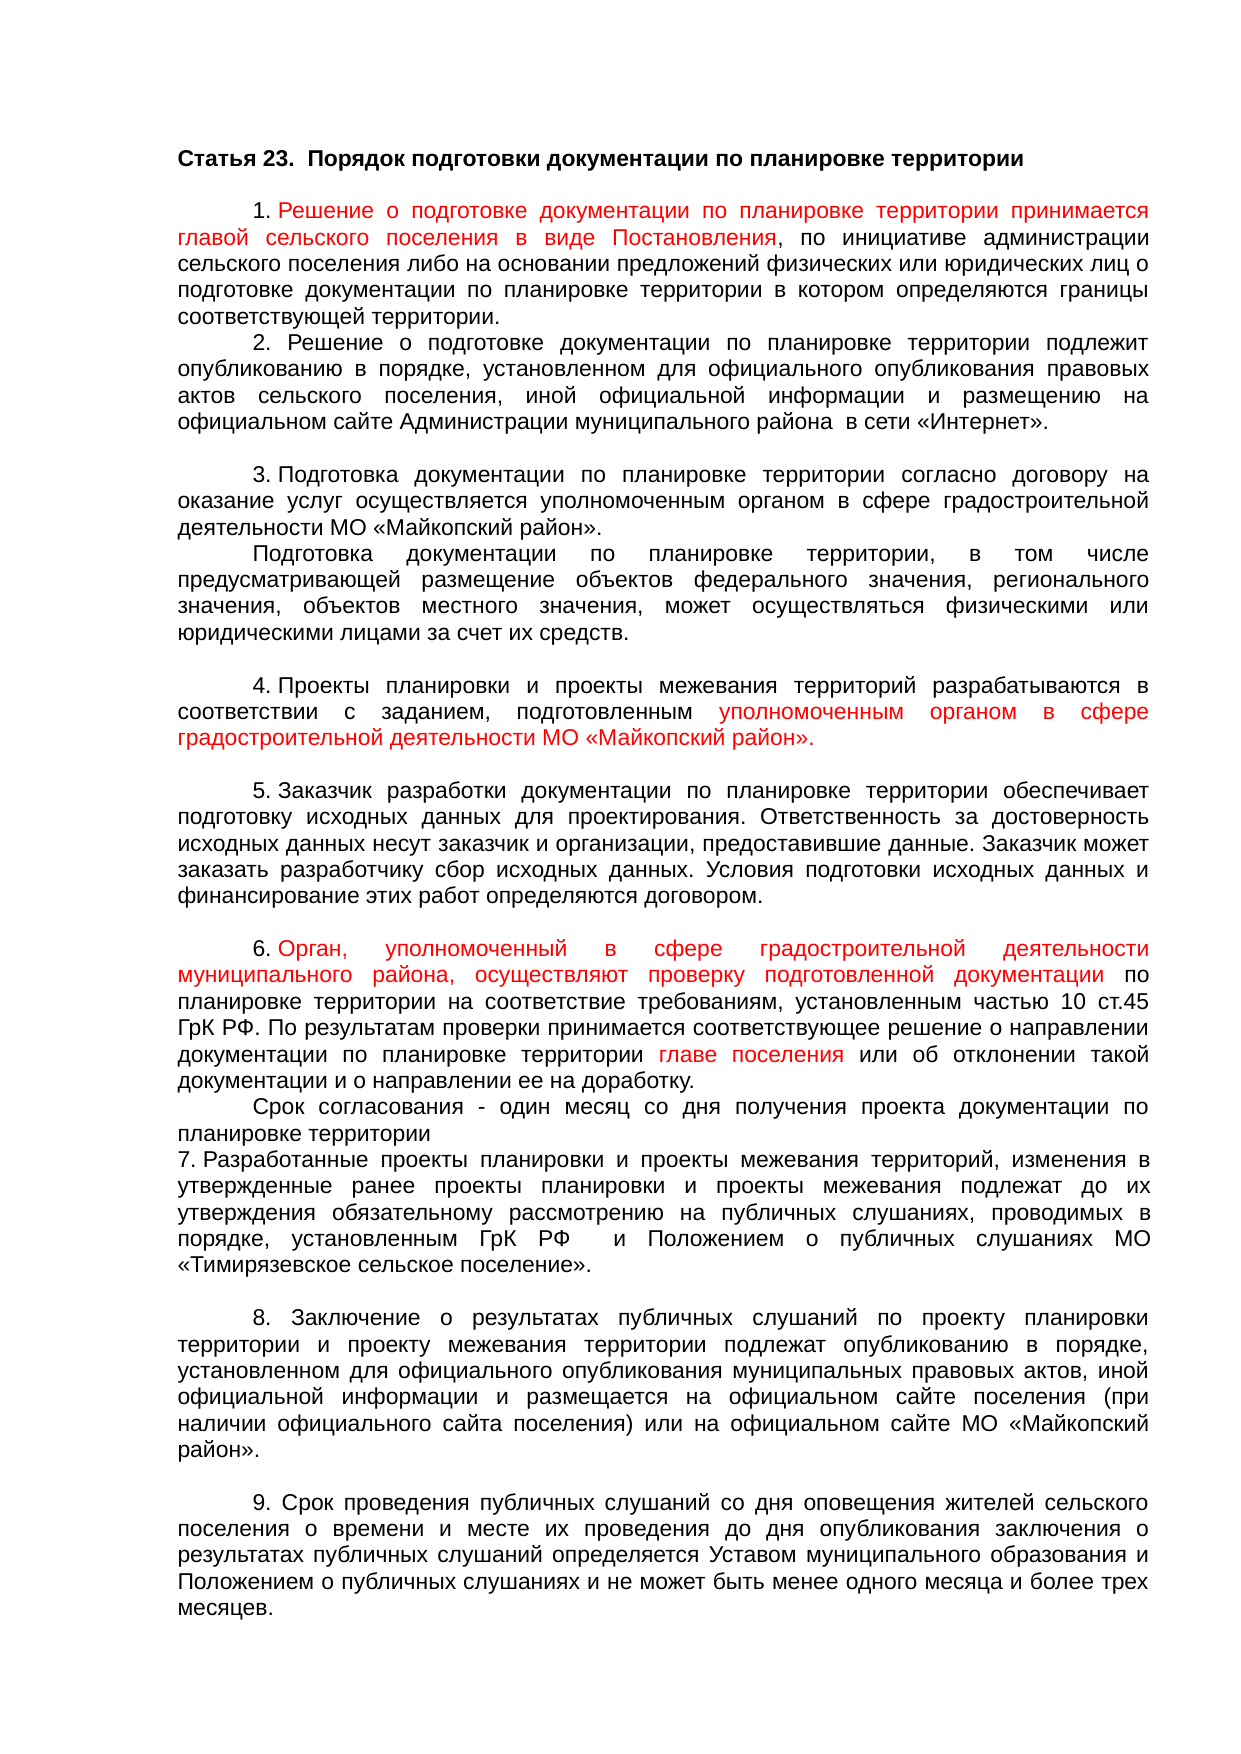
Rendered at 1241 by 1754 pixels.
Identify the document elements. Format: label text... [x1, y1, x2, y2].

text 9. Срок проведения публичных слушаний со дня оповещения жителей сельского поселения о времени и месте их проведения до дня опубликования заключения о результатах публичных слушаний определяется Уставом муниципального образования и Положением о публичных слушаниях и не может быть менее одного месяца и более трех месяцев. [177, 1489, 1149, 1620]
text Срок согласования - один месяц со дня получения проекта документации по планировке территории [177, 1093, 1149, 1146]
subtitle Статья 23. Порядок подготовки документации по планировке территории [177, 144, 1152, 171]
text Подготовка документации по планировке территории, в том числе предусматривающей размещение объектов федерального значения, регионального значения, объектов местного значения, может осуществляться физическими или юридическими лицами за счет их средств. [177, 540, 1149, 645]
text 3. Подготовка документации по планировке территории согласно договору на оказание услуг осуществляется уполномоченным органом в сфере градостроительной деятельности МО «Майкопский район». [177, 461, 1149, 540]
text 7. Разработанные проекты планировки и проекты межевания территорий, изменения в утвержденные ранее проекты планировки и проекты межевания подлежат до их утверждения обязательному рассмотрению на публичных слушаниях, проводимых в порядке, установленным ГрК РФ и Положением о публичных слушаниях МО «Тимирязевское сельское поселение». [177, 1146, 1152, 1278]
text 5. Заказчик разработки документации по планировке территории обеспечивает подготовку исходных данных для проектирования. Ответственность за достоверность исходных данных несут заказчик и организации, предоставившие данные. Заказчик может заказать разработчику сбор исходных данных. Условия подготовки исходных данных и финансирование этих работ определяются договором. [177, 777, 1149, 909]
text 4. Проекты планировки и проекты межевания территорий разрабатываются в соответствии с заданием, подготовленным уполномоченным органом в сфере градостроительной деятельности МО «Майкопский район». [177, 672, 1149, 751]
text 6. Орган, уполномоченный в сфере градостроительной деятельности муниципального района, осуществляют проверку подготовленной документации по планировке территории на соответствие требованиям, установленным частью 10 ст.45 ГрК РФ. По результатам проверки принимается соответствующее решение о направлении документации по планировке территории главе поселения или об отклонении такой документации и о направлении ее на доработку. [177, 935, 1149, 1093]
text 1. Решение о подготовке документации по планировке территории принимается главой сельского поселения в виде Постановления, по инициативе администрации сельского поселения либо на основании предложений физических или юридических лиц о подготовке документации по планировке территории в котором определяются границы соответствующей территории. [177, 197, 1149, 329]
text 8. Заключение о результатах публичных слушаний по проекту планировки территории и проекту межевания территории подлежат опубликованию в порядке, установленном для официального опубликования муниципальных правовых актов, иной официальной информации и размещается на официальном сайте поселения (при наличии официального сайта поселения) или на официальном сайте МО «Майкопский район». [177, 1304, 1149, 1462]
text 2. Решение о подготовке документации по планировке территории подлежит опубликованию в порядке, установленном для официального опубликования правовых актов сельского поселения, иной официальной информации и размещению на официальном сайте Администрации муниципального района в сети «Интернет». [177, 329, 1149, 434]
